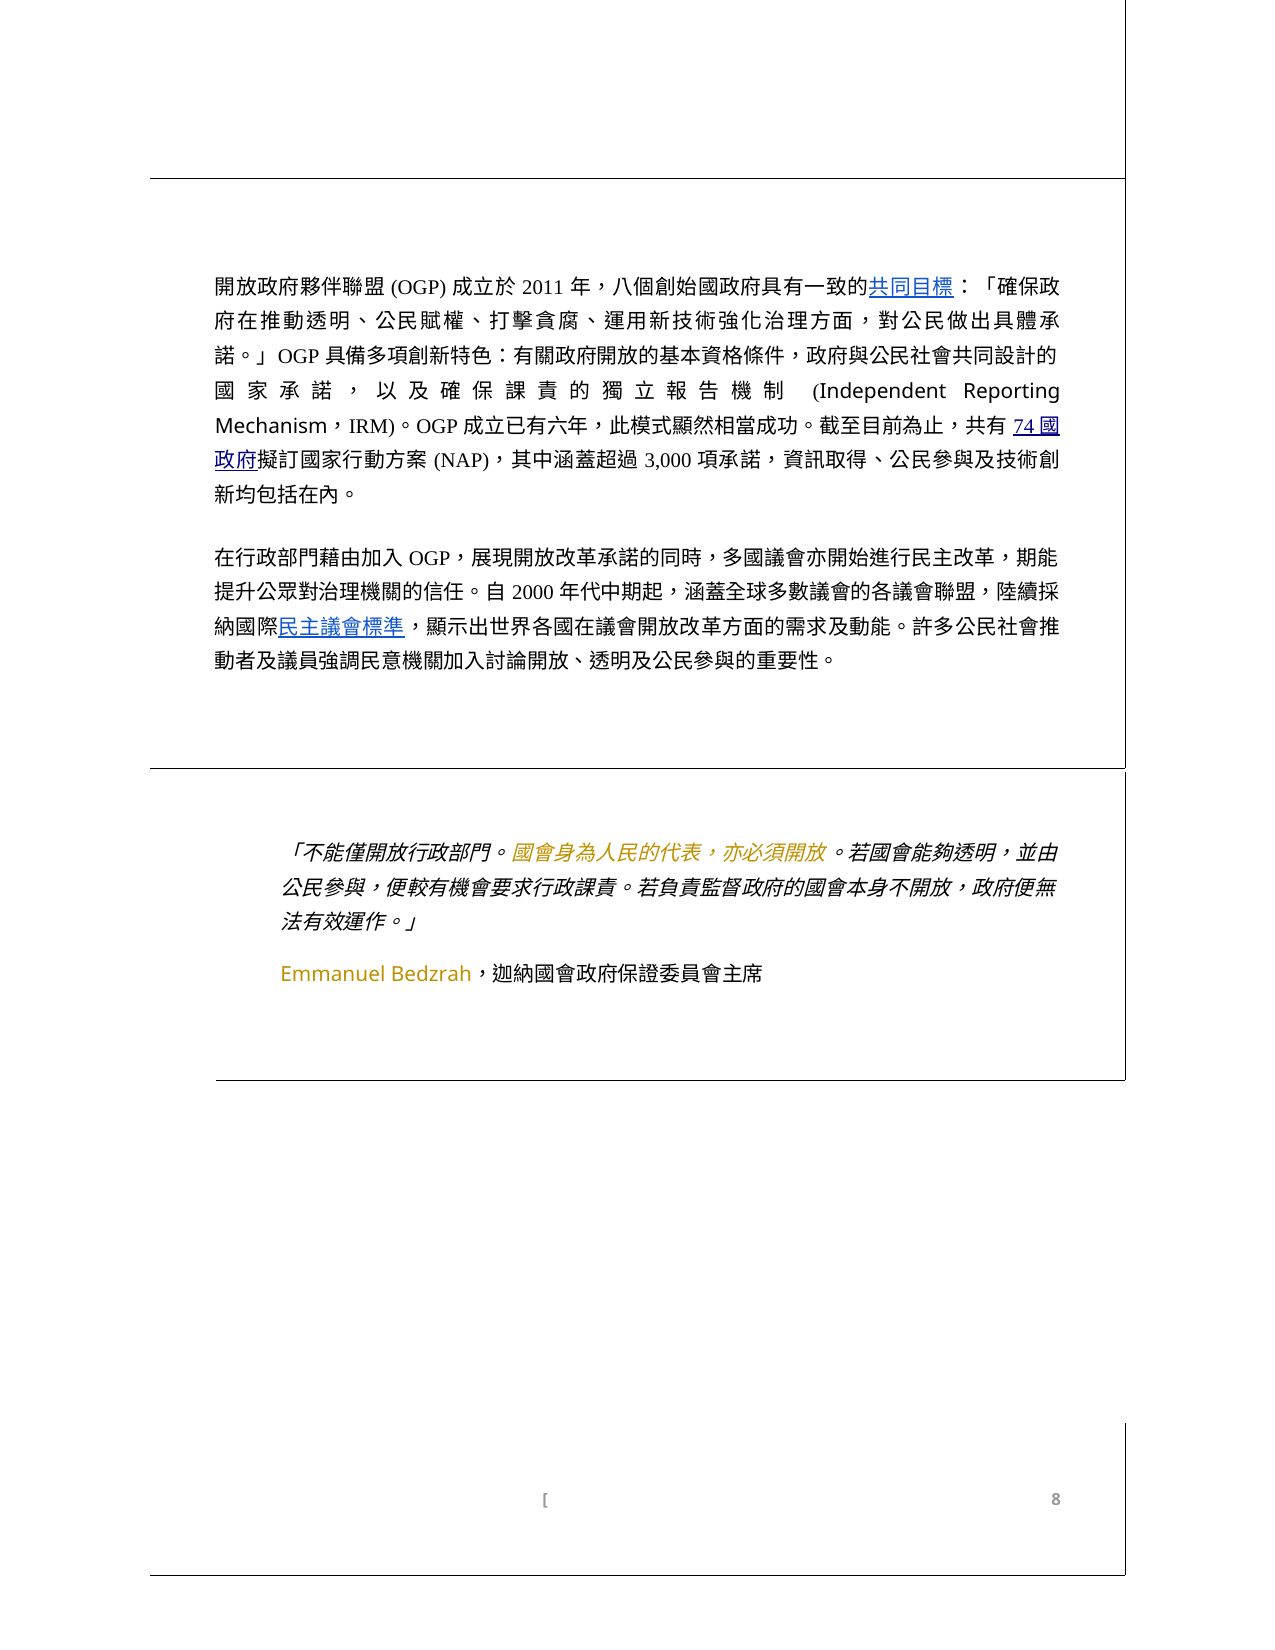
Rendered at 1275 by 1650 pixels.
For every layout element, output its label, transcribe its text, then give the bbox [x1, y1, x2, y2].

text 「不能僅開放行政部門。國會身為人民的代表，亦必須開放。若國會能夠透明，並由公民參與，便較有機會要求行政課責。若負責監督政府的國會本身不開放，政府便無法有效運作。」 [216, 772, 1125, 892]
text 開放政府夥伴聯盟 (OGP) 成立於 2011 年，八個創始國政府具有一致的共同目標：「確保政府在推動透明、公民賦權、打擊貪腐、運用新技術強化治理方面，對公民做出具體承諾。」OGP 具備多項創新特色：有關政府開放的基本資格條件，政府與公民社會共同設計的國家承諾，以及確保課責的獨立報告機制 (Independent Reporting Mechanism，IRM)。OGP 成立已有六年，此模式顯然相當成功。截至目前為止，共有 74 國政府擬訂國家行動方案 (NAP)，其中涵蓋超過 3,000 項承諾，資訊取得、公民參與及技術創新均包括在內。 [150, 206, 1125, 476]
text Emmanuel Bedzrah，迦納國會政府保證委員會主席 [216, 892, 1125, 987]
text 在行政部門藉由加入 OGP，展現開放改革承諾的同時，多國議會亦開始進行民主改革，期能提升公眾對治理機關的信任。自 2000 年代中期起，涵蓋全球多數議會的各議會聯盟，陸續採納國際民主議會標準，顯示出世界各國在議會開放改革方面的需求及動能。許多公民社會推動者及議員強調民意機關加入討論開放、透明及公民參與的重要性。 [150, 476, 1125, 675]
